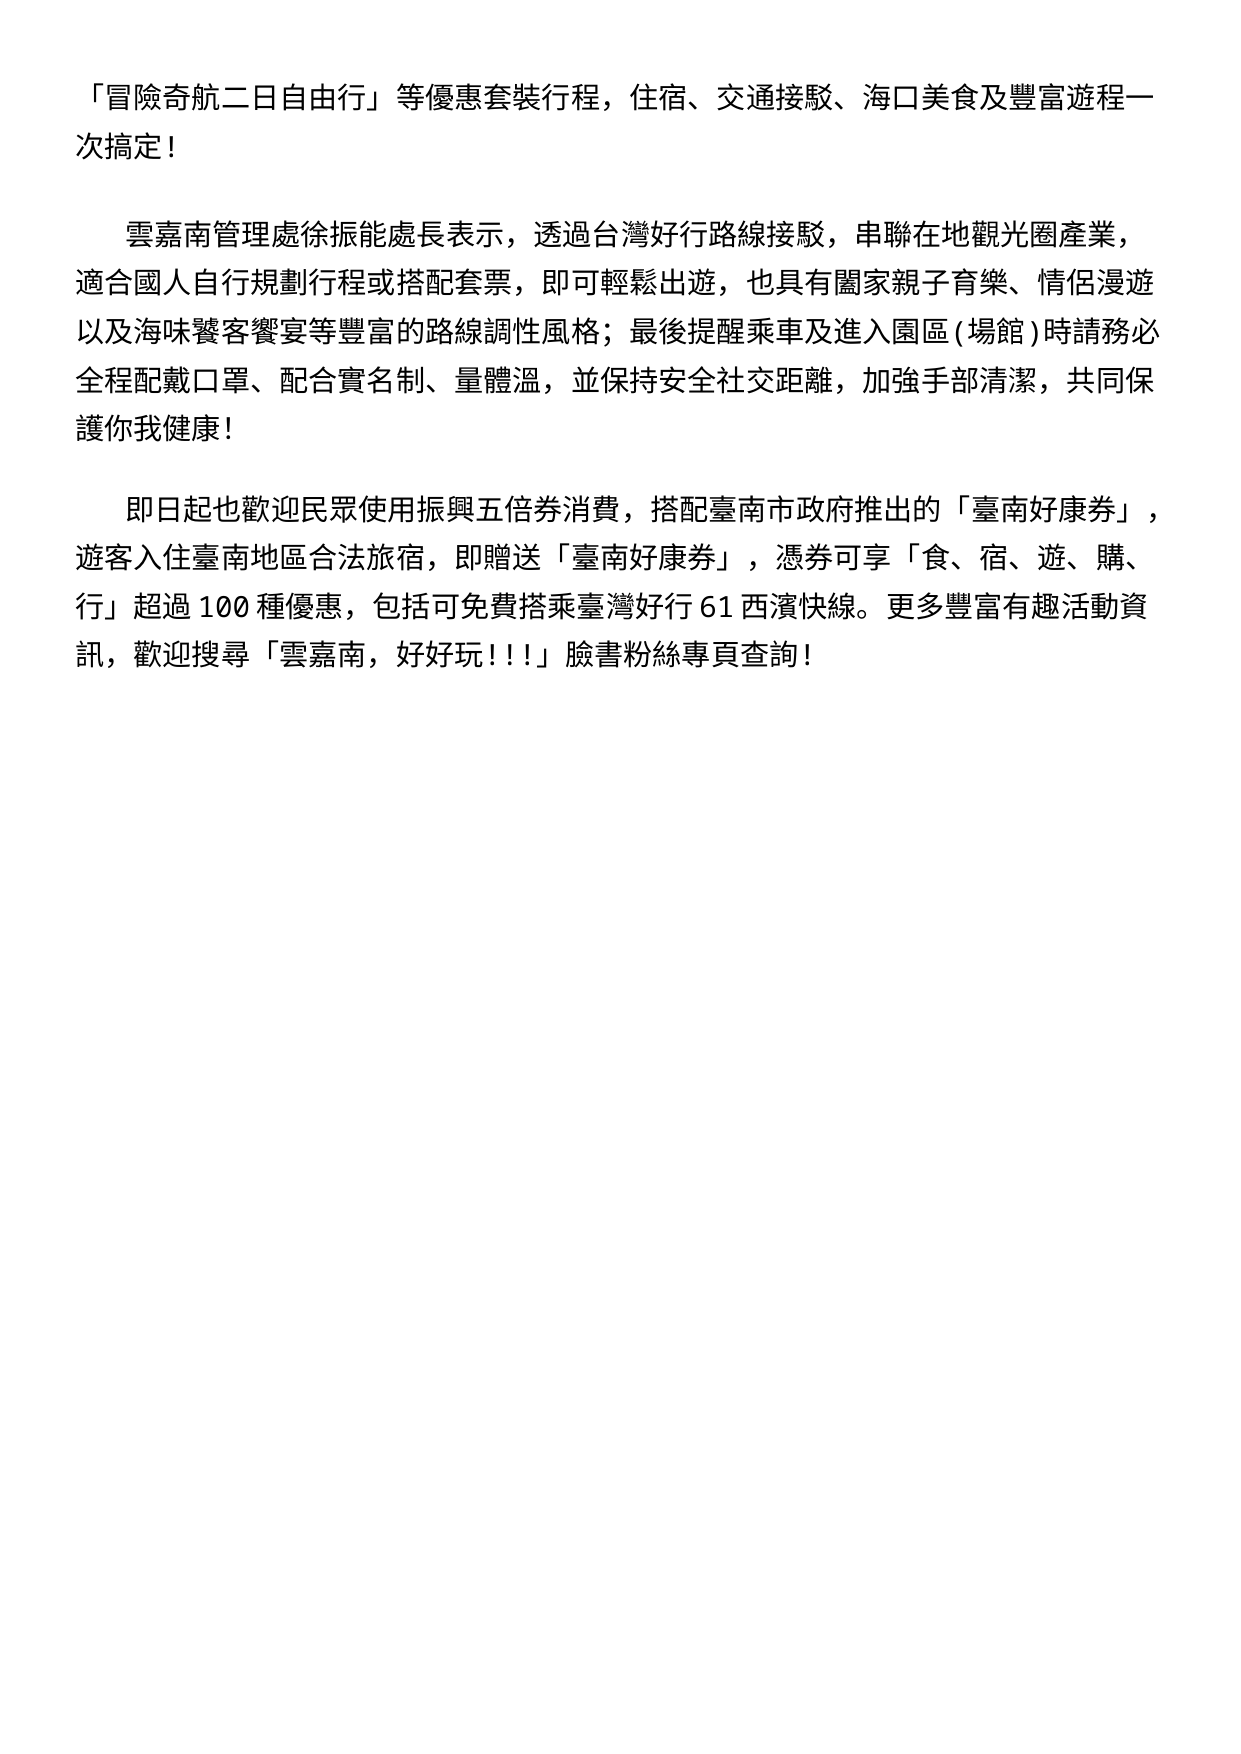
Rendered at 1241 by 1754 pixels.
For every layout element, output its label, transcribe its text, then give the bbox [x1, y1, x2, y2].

text 即日起也歡迎民眾使用振興五倍券消費，搭配臺南市政府推出的「臺南好康券」，遊客入住臺南地區合法旅宿，即贈送「臺南好康券」，憑券可享「食、宿、遊、購、行」超過100種優惠，包括可免費搭乘臺灣好行61西濱快線。更多豐富有趣活動資訊，歡迎搜尋「雲嘉南，好好玩!!!」臉書粉絲專頁查詢! [75, 486, 1165, 674]
text 雲嘉南管理處徐振能處長表示，透過台灣好行路線接駁，串聯在地觀光圈產業，適合國人自行規劃行程或搭配套票，即可輕鬆出遊，也具有闔家親子育樂、情侶漫遊以及海味饕客饗宴等豐富的路線調性風格；最後提醒乘車及進入園區(場館)時請務必全程配戴口罩、配合實名制、量體溫，並保持安全社交距離，加強手部清潔，共同保護你我健康！ [75, 211, 1165, 448]
text 「冒險奇航二日自由行」等優惠套裝行程，住宿、交通接駁、海口美食及豐富遊程一次搞定! [75, 75, 1165, 166]
